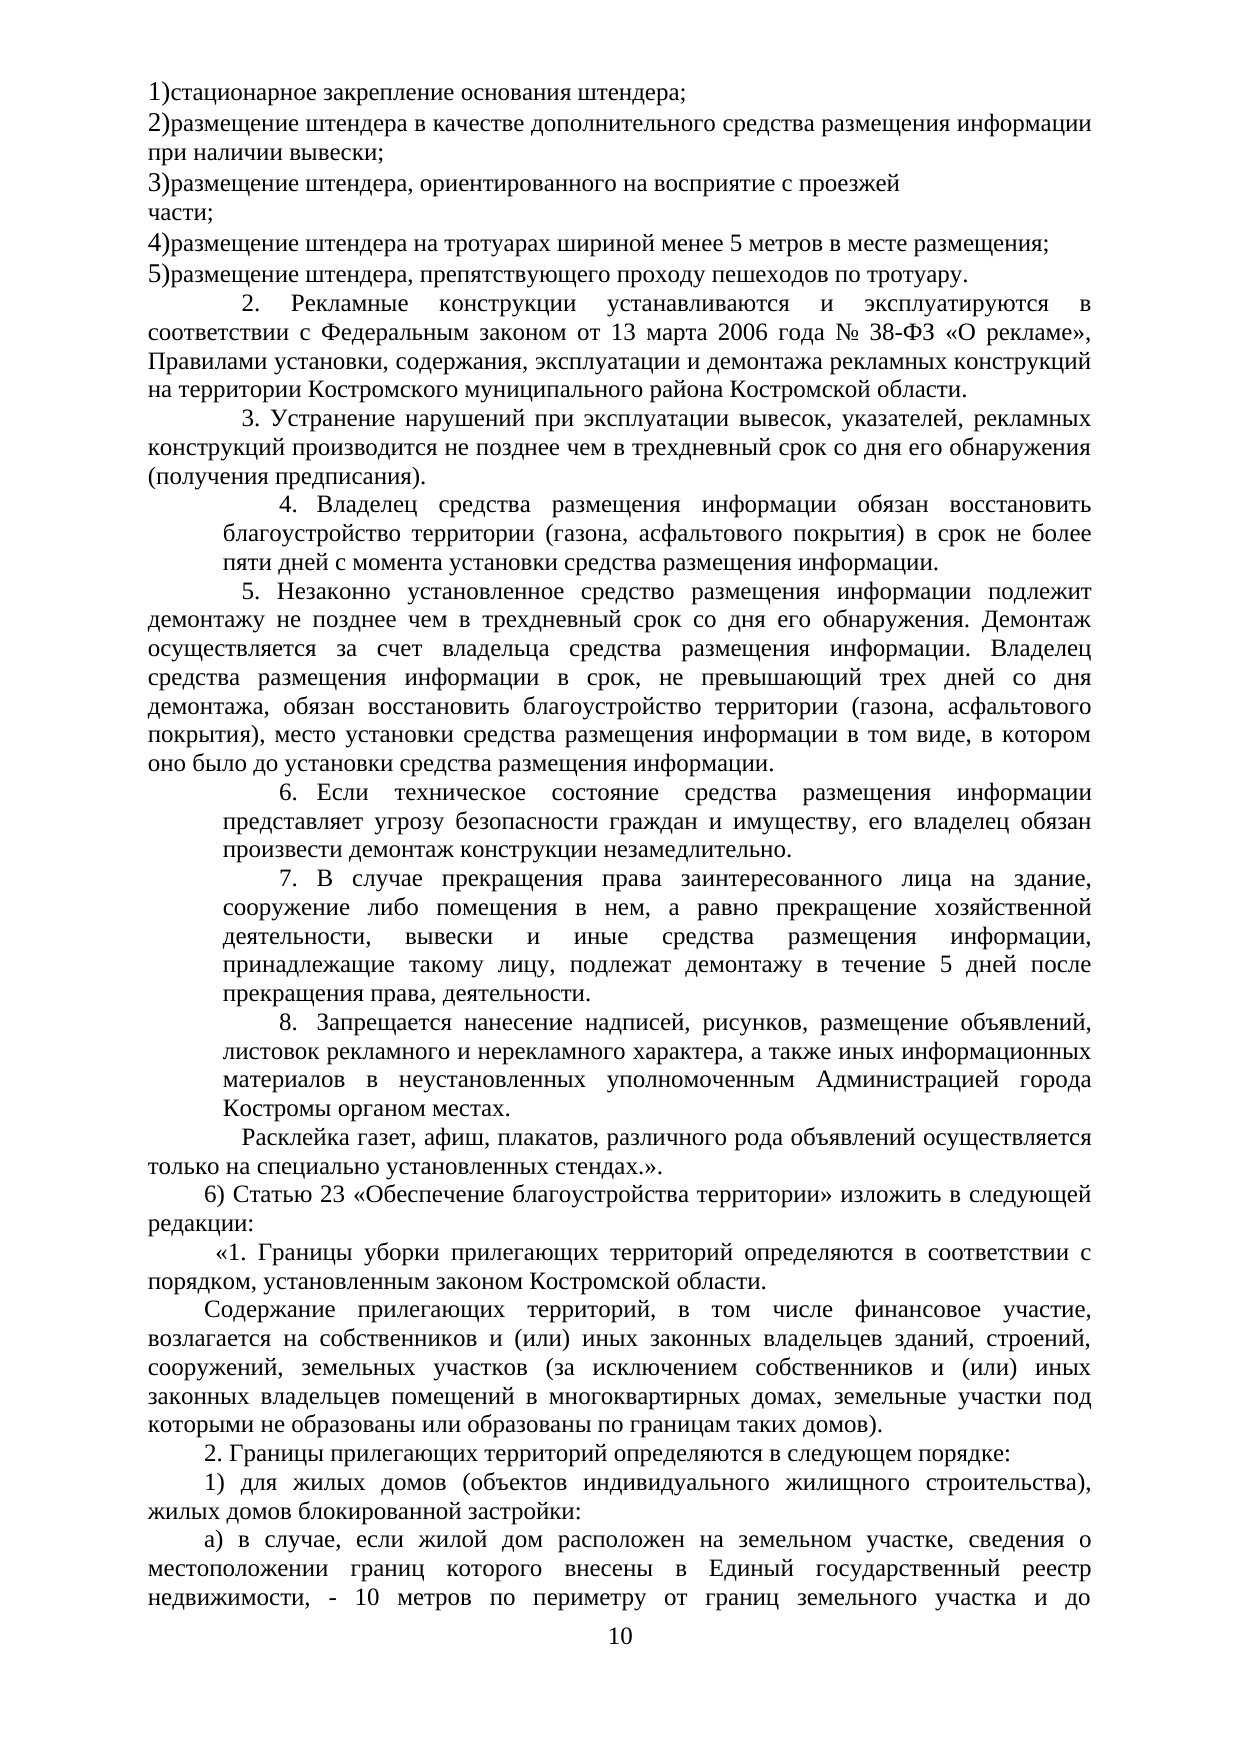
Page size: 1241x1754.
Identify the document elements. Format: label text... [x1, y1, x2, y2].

text Содержание прилегающих территорий, в том числе финансовое участие, возлагается на собственников и (или) иных законных владельцев зданий, строений, сооружений, земельных участков (за исключением собственников и (или) иных законных владельцев помещений в многоквартирных домах, земельные участки под которыми не образованы или образованы по границам таких домов). [148, 1294, 1092, 1438]
text 2. Рекламные конструкции устанавливаются и эксплуатируются в соответствии с Федеральным законом от 13 марта 2006 года № 38-ФЗ «О рекламе», Правилами установки, содержания, эксплуатации и демонтажа рекламных конструкций на территории Костромского муниципального района Костромской области. [148, 288, 1092, 403]
text Расклейка газет, афиш, плакатов, различного рода объявлений осуществляется только на специально установленных стендах.». [148, 1122, 1092, 1179]
text а) в случае, если жилой дом расположен на земельном участке, сведения о местоположении границ которого внесены в Единый государственный реестр недвижимости, - 10 метров по периметру от границ земельного участка и до [148, 1524, 1092, 1611]
text «1. Границы уборки прилегающих территорий определяются в соответствии с порядком, установленным законом Костромской области. [148, 1237, 1092, 1294]
list Если техническое состояние средства размещения информации представляет угрозу безопасности граждан и имуществу, его владелец обязан произвести демонтаж конструкции незамедлительно. [185, 777, 1092, 863]
list Запрещается нанесение надписей, рисунков, размещение объявлений, листовок рекламного и нерекламного характера, а также иных информационных материалов в неустановленных уполномоченным Администрацией города Костромы органом местах. [185, 1007, 1092, 1122]
list В случае прекращения права заинтересованного лица на здание, сооружение либо помещения в нем, а равно прекращение хозяйственной деятельности, вывески и иные средства размещения информации, принадлежащие такому лицу, подлежат демонтажу в течение 5 дней после прекращения права, деятельности. [185, 863, 1092, 1007]
text части; [148, 197, 1092, 226]
text 1) для жилых домов (объектов индивидуального жилищного строительства), жилых домов блокированной застройки: [148, 1467, 1092, 1524]
list размещение штендера, препятствующего проходу пешеходов по тротуару. [148, 257, 1092, 288]
list размещение штендера в качестве дополнительного средства размещения информации при наличии вывески; [148, 106, 1092, 166]
text 3. Устранение нарушений при эксплуатации вывесок, указателей, рекламных конструкций производится не позднее чем в трехдневный срок со дня его обнаружения (получения предписания). [148, 403, 1092, 489]
text 5. Незаконно установленное средство размещения информации подлежит демонтажу не позднее чем в трехдневный срок со дня его обнаружения. Демонтаж осуществляется за счет владельца средства размещения информации. Владелец средства размещения информации в срок, не превышающий трех дней со дня демонтажа, обязан восстановить благоустройство территории (газона, асфальтового покрытия), место установки средства размещения информации в том виде, в котором оно было до установки средства размещения информации. [148, 576, 1092, 777]
text 2. Границы прилегающих территорий определяются в следующем порядке: [148, 1438, 1092, 1467]
list стационарное закрепление основания штендера; [148, 75, 1092, 106]
list размещение штендера, ориентированного на восприятие с проезжей [148, 166, 1092, 197]
list Владелец средства размещения информации обязан восстановить благоустройство территории (газона, асфальтового покрытия) в срок не более пяти дней с момента установки средства размещения информации. [185, 489, 1092, 576]
text 6) Статью 23 «Обеспечение благоустройства территории» изложить в следующей редакции: [148, 1179, 1092, 1237]
list размещение штендера на тротуарах шириной менее 5 метров в месте размещения; [148, 226, 1092, 257]
